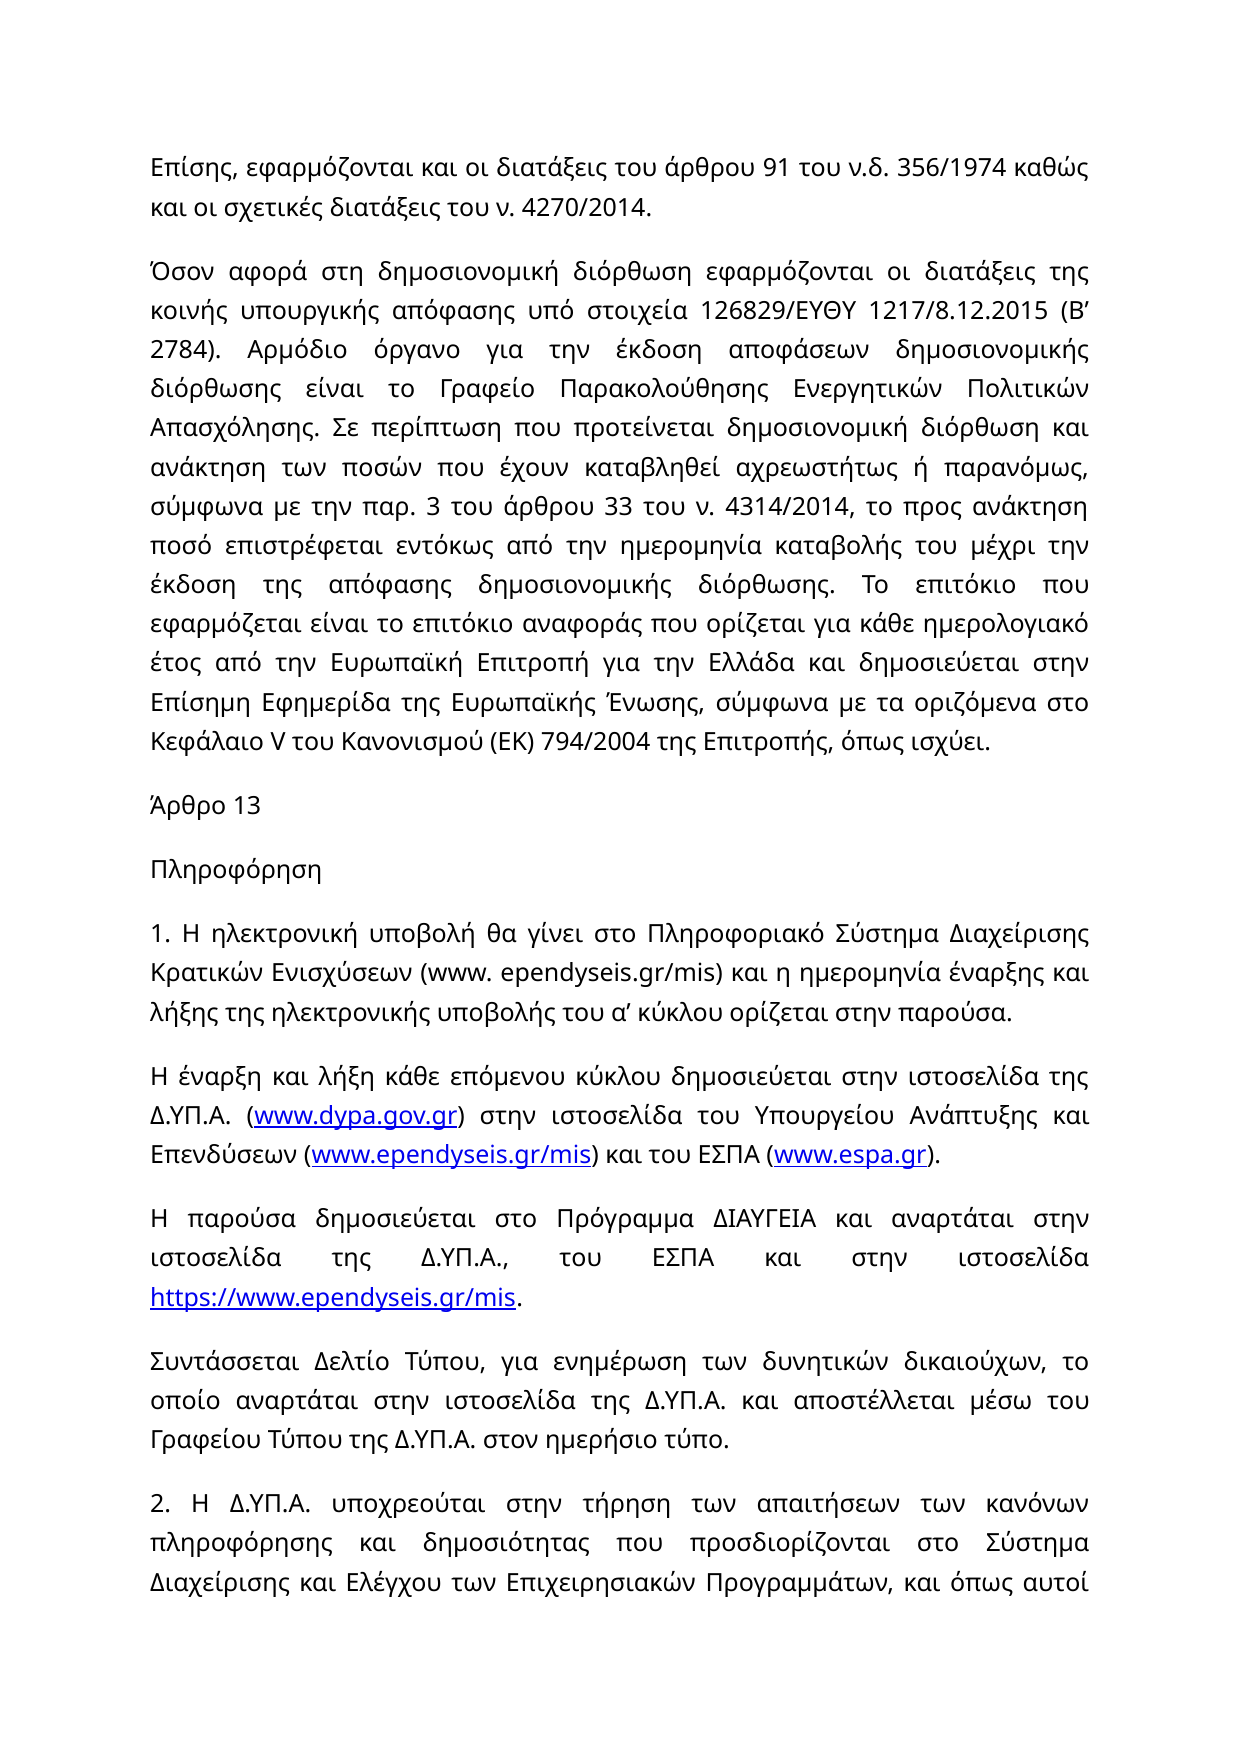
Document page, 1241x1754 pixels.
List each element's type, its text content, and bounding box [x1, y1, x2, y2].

text Η έναρξη και λήξη κάθε επόμενου κύκλου δημοσιεύεται στην ιστοσελίδα της Δ.ΥΠ.Α. (www.dypa.gov.gr) στην ιστοσελίδα του Υπουργείου Ανάπτυξης και Επενδύσεων (www.ependyseis.gr/mis) και του ΕΣΠΑ (www.espa.gr). [150, 1058, 1090, 1171]
text Όσον αφορά στη δημοσιονομική διόρθωση εφαρμόζονται οι διατάξεις της κοινής υπουργικής απόφασης υπό στοιχεία 126829/EΥΘΥ 1217/8.12.2015 (Β’ 2784). Αρμόδιο όργανο για την έκδοση αποφάσεων δημοσιονομικής διόρθωσης είναι το Γραφείο Παρακολούθησης Ενεργητικών Πολιτικών Απασχόλησης. Σε περίπτωση που προτείνεται δημοσιονομική διόρθωση και ανάκτηση των ποσών που έχουν καταβληθεί αχρεωστήτως ή παρανόμως, σύμφωνα με την παρ. 3 του άρθρου 33 του ν. 4314/2014, το προς ανάκτηση ποσό επιστρέφεται εντόκως από την ημερομηνία καταβολής του μέχρι την έκδοση της απόφασης δημοσιονομικής διόρθωσης. Το επιτόκιο που εφαρμόζεται είναι το επιτόκιο αναφοράς που ορίζεται για κάθε ημερολογιακό έτος από την Ευρωπαϊκή Επιτροπή για την Ελλάδα και δημοσιεύεται στην Επίσημη Εφημερίδα της Ευρωπαϊκής Ένωσης, σύμφωνα με τα οριζόμενα στο Κεφάλαιο V του Κανονισμού (ΕΚ) 794/2004 της Επιτροπής, όπως ισχύει. [150, 253, 1090, 757]
text Επίσης, εφαρμόζονται και οι διατάξεις του άρθρου 91 του ν.δ. 356/1974 καθώς και οι σχετικές διατάξεις του ν. 4270/2014. [150, 150, 1090, 223]
text Άρθρο 13 [150, 787, 1090, 822]
text Η παρούσα δημοσιεύεται στο Πρόγραμμα ΔΙΑΥΓΕΙΑ και αναρτάται στην ιστοσελίδα της Δ.ΥΠ.Α., του ΕΣΠΑ και στην ιστοσελίδα https://www.ependyseis.gr/mis. [150, 1201, 1090, 1313]
text 2. Η Δ.ΥΠ.Α. υποχρεούται στην τήρηση των απαιτήσεων των κανόνων πληροφόρησης και δημοσιότητας που προσδιορίζονται στο Σύστημα Διαχείρισης και Ελέγχου των Επιχειρησιακών Προγραμμάτων, και όπως αυτοί [150, 1486, 1090, 1598]
text Πληροφόρηση [150, 852, 1090, 886]
text Συντάσσεται Δελτίο Τύπου, για ενημέρωση των δυνητικών δικαιούχων, το οποίο αναρτάται στην ιστοσελίδα της Δ.ΥΠ.Α. και αποστέλλεται μέσω του Γραφείου Τύπου της Δ.ΥΠ.Α. στον ημερήσιο τύπο. [150, 1343, 1090, 1456]
text 1. Η ηλεκτρονική υποβολή θα γίνει στο Πληροφοριακό Σύστημα Διαχείρισης Κρατικών Ενισχύσεων (www. ependyseis.gr/mis) και η ημερομηνία έναρξης και λήξης της ηλεκτρονικής υποβολής του α’ κύκλου ορίζεται στην παρούσα. [150, 916, 1090, 1028]
